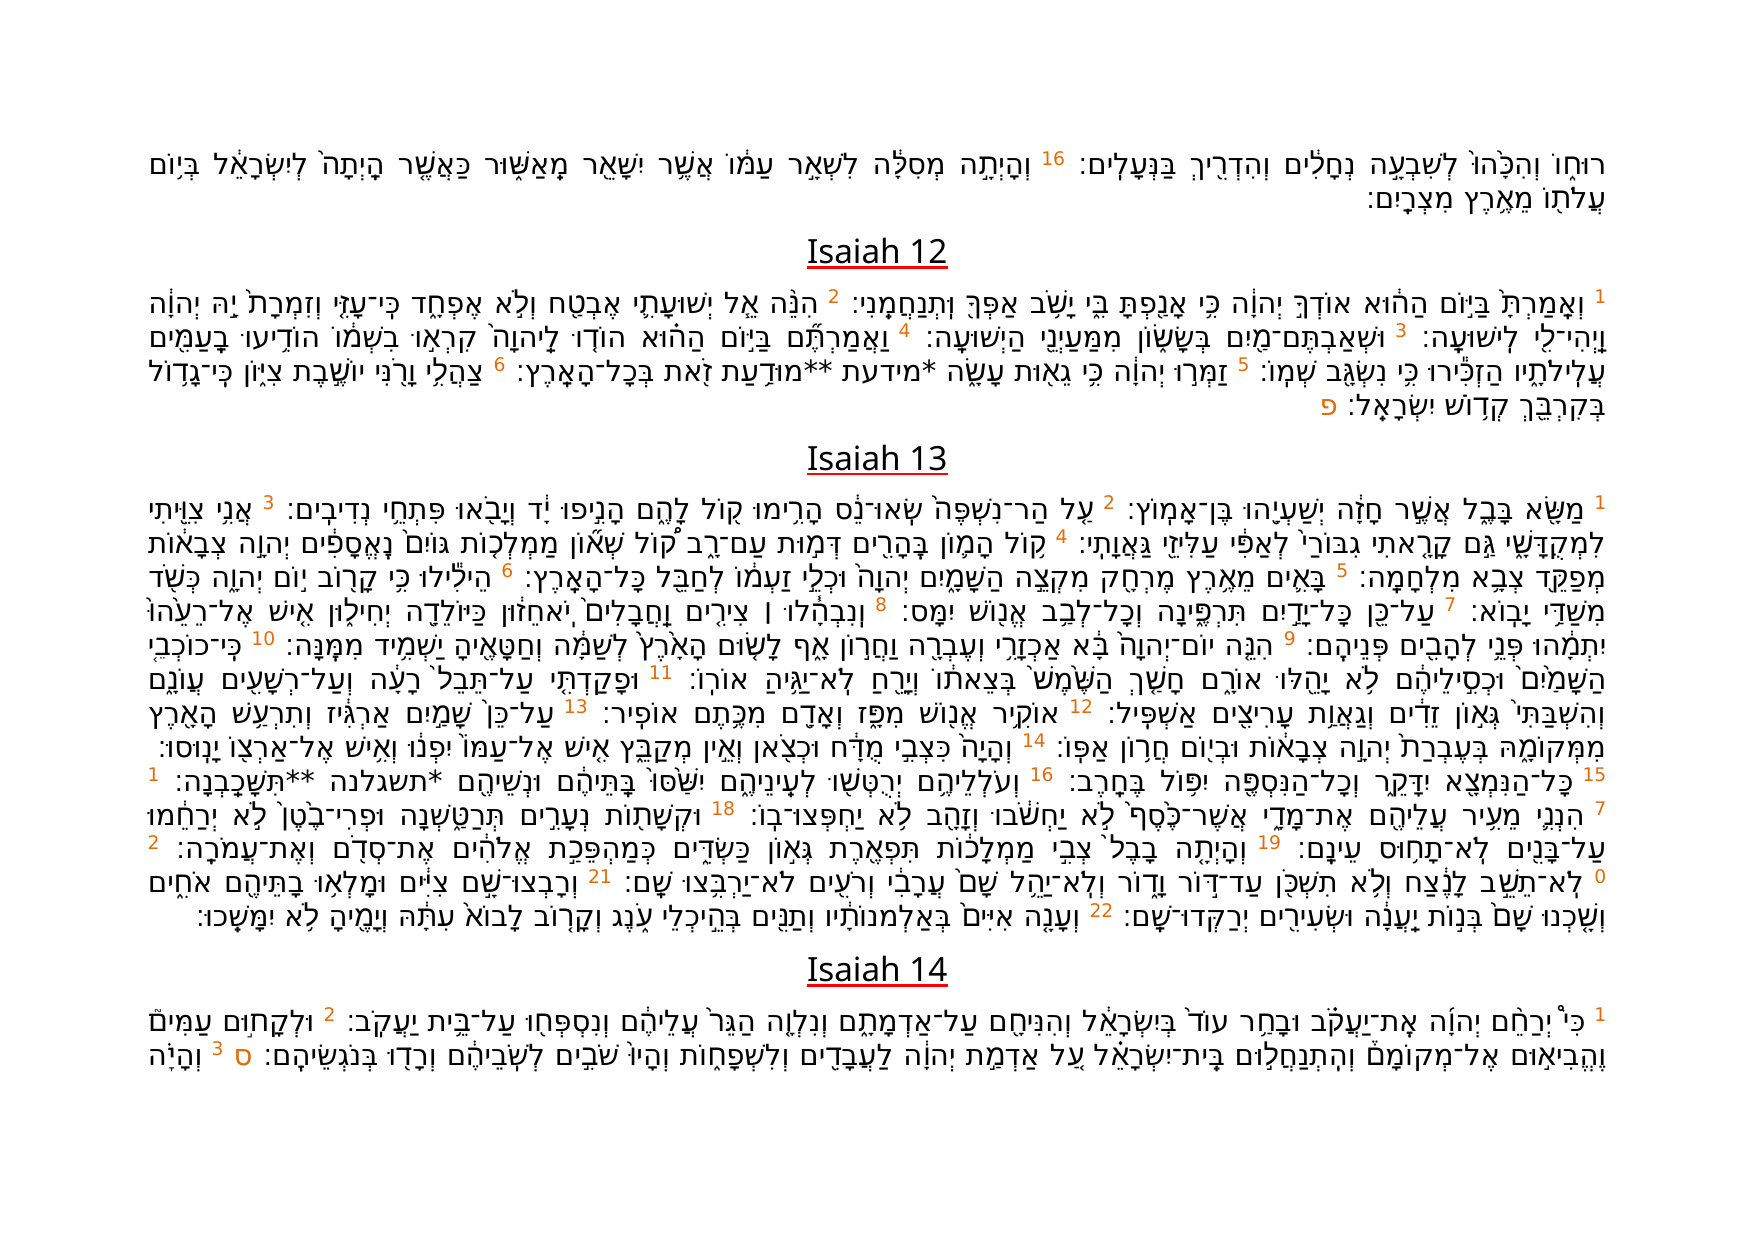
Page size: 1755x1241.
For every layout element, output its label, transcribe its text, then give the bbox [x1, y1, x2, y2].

text 1 כִּי֩ יְרַחֵ֨ם יְהוָ֜ה אֶֽת־יַעֲקֹ֗ב וּבָחַ֥ר עוֹד֙ בְּיִשְׂרָאֵ֔ל וְהִנִּיחָ֖ם עַל־אַדְמָתָ֑ם וְנִלְוָ֤ה הַגֵּר֙ עֲלֵיהֶ֔ם וְנִסְפְּח֖וּ עַל־בֵּ֥ית יַעֲקֹֽב׃ 2 וּלְקָח֣וּם עַמִּים֮ וֶהֱבִיא֣וּם אֶל־מְקוֹמָם֒ וְהִֽתְנַחֲל֣וּם בֵּֽית־יִשְׂרָאֵ֗ל עַ֚ל אַדְמַ֣ת יְהוָ֔ה לַעֲבָדִ֖ים וְלִשְׁפָח֑וֹת וְהָיוּ֙ שֹׁבִ֣ים לְשֹֽׁבֵיהֶ֔ם וְרָד֖וּ בְּנֹגְשֵׂיהֶֽם׃ ס ‬‬‬3 וְהָיָ֗ה בְּי֨וֹם הָנִ֤יחַ יְהוָה֙ לְךָ֔ מֵֽעָצְבְּךָ֖ וּמֵרָגְזֶ֑ךָ וּמִן־הָעֲבֹדָ֥ה הַקָּשָׁ֖ה אֲשֶׁ֥ר עֻבַּד־בָּֽךְ׃ ‬‬‬4 וְנָשָׂ֜אתָ הַמָּשָׁ֥ל הַזֶּ֛ה עַל־מֶ֥לֶךְ בָּבֶ֖ל וְאָמָ֑רְתָּ אֵ֚יךְ שָׁבַ֣ת נֹגֵ֔שׂ שָׁבְתָ֖ה מַדְהֵבָֽה׃ ‬‬‬5 שָׁבַ֥ר יְהוָ֖ה מַטֵּ֣ה רְשָׁעִ֑ים שֵׁ֖בֶט מֹשְׁלִֽים׃ ‬‬‬6 מַכֶּ֤ה עַמִּים֙ בְּעֶבְרָ֔ה מַכַּ֖ת בִּלְתִּ֣י סָרָ֑ה רֹדֶ֤ה בָאַף֙ גּוֹיִ֔ם מֻרְדָּ֖ף בְּלִ֥י חָשָֽׂךְ׃ ‬‬‬7 נָ֥חָה שָׁקְטָ֖ה כָּל־הָאָ֑רֶץ פָּצְח֖וּ רִנָּֽה׃ ‬‬‬8 גַּם־בְּרוֹשִׁ֛ים שָׂמְח֥וּ לְךָ֖ אַרְזֵ֣י לְבָנ֑וֹן מֵאָ֣ז שָׁכַ֔בְתָּ לֹֽא־יַעֲלֶ֥ה הַכֹּרֵ֖ת עָלֵֽינוּ׃ ‬‬‬9 שְׁא֗וֹל מִתַּ֛חַת רָגְזָ֥ה לְךָ֖ לִקְרַ֣את בּוֹאֶ֑ךָ עוֹרֵ֨ר לְךָ֤ רְפָאִים֙ כָּל־עַתּ֣וּדֵי אָ֔רֶץ הֵקִים֙ מִכִּסְאוֹתָ֔ם כֹּ֖ל מַלְכֵ֥י גוֹיִֽם׃ ‬‬‬‬10 כֻּלָּ֣ם יַֽעֲנ֔וּ וְיֹאמְר֖וּ אֵלֶ֑יךָ גַּם־אַתָּ֛ה חֻלֵּ֥יתָ כָמ֖וֹנוּ אֵלֵ֥ינוּ נִמְשָֽׁלְתָּ׃ ‬‬‬11 הוּרַ֥ד שְׁא֛וֹל גְּאוֹנֶ֖ךָ הֶמְיַ֣ת נְבָלֶ֑יךָ תַּחְתֶּ֙יךָ֙ יֻצַּ֣ע רִמָּ֔ה וּמְכַסֶּ֖יךָ תּוֹלֵעָֽה׃ ‬‬‬12 אֵ֛יךְ נָפַ֥לְתָּ מִשָּׁמַ֖יִם הֵילֵ֣ל בֶּן־שָׁ֑חַר נִגְדַּ֣עְתָּ לָאָ֔רֶץ חוֹלֵ֖שׁ עַל־גּוֹיִֽם׃ ‬‬‬13 וְאַתָּ֞ה אָמַ֤רְתָּ בִֽלְבָבְךָ֙ הַשָּׁמַ֣יִם אֶֽעֱלֶ֔ה מִמַּ֥עַל לְכֽוֹכְבֵי־אֵ֖ל אָרִ֣ים כִּסְאִ֑י וְאֵשֵׁ֥ב בְּהַר־מוֹעֵ֖ד בְּיַרְכְּתֵ֥י צָפֽוֹן׃ ‬‬‬14 אֶעֱלֶ֖ה עַל־בָּ֣מֳתֵי עָ֑ב אֶדַּמֶּ֖ה לְעֶלְיֽוֹן׃ ‬‬‬15 אַ֧ךְ אֶל־שְׁא֛וֹל תּוּרָ֖ד אֶל־יַרְכְּתֵי־בֽוֹר׃ ‬‬‬16 רֹאֶ֙יךָ֙ אֵלֶ֣יךָ יַשְׁגִּ֔יחוּ אֵלֶ֖יךָ יִתְבּוֹנָ֑נוּ הֲזֶ֤ה הָאִישׁ֙ מַרְגִּ֣יז הָאָ֔רֶץ מַרְעִ֖ישׁ מַמְלָכֽוֹת׃ ‬‬‬17 שָׂ֥ם תֵּבֵ֛ל כַּמִּדְבָּ֖ר וְעָרָ֣יו הָרָ֑ס אֲסִירָ֖יו לֹא־פָ֥תַח בָּֽיְתָה׃ ‬‬‬18 כָּל־מַלְכֵ֥י גוֹיִ֖ם כֻּלָּ֑ם שָׁכְב֥וּ בְכָב֖וֹד אִ֥ישׁ בְּבֵיתֽוֹ׃ ‬‬‬19 וְאַתָּ֞ה הָשְׁלַ֤כְתָּ מִֽקִּבְרְךָ֙ כְּנֵ֣צֶר נִתְעָ֔ב לְב֥וּשׁ הֲרֻגִ֖ים מְטֹ֣עֲנֵי חָ֑רֶב יוֹרְדֵ֥י אֶל־אַבְנֵי־ב֖וֹר כְּפֶ֥גֶר מוּבָֽס׃ ‬‬‬20 לֹֽא־תֵחַ֤ד אִתָּם֙ בִּקְבוּרָ֔ה כִּֽי־אַרְצְךָ֥ שִׁחַ֖תָּ עַמְּךָ֣ הָרָ֑גְתָּ לֹֽא־יִקָּרֵ֥א לְעוֹלָ֖ם זֶ֥רַע מְרֵעִֽים׃ ‬‬‬21 הָכִ֧ינוּ לְבָנָ֛יו מַטְבֵּ֖חַ בַּעֲוֺ֣ן אֲבוֹתָ֑ם בַּל־יָקֻ֙מוּ֙ וְיָ֣רְשׁוּ אָ֔רֶץ וּמָלְא֥וּ פְנֵֽי־תֵבֵ֖ל עָרִֽים׃ ‬‬‬22 וְקַמְתִּ֣י עֲלֵיהֶ֔ם נְאֻ֖ם יְהוָ֣ה צְבָא֑וֹת וְהִכְרַתִּ֨י לְבָבֶ֜ל שֵׁ֥ם וּשְׁאָ֛ר וְנִ֥ין וָנֶ֖כֶד נְאֻם־יְהוָֽה׃ ‬‬‬23 וְשַׂמְתִּ֛יהָ לְמוֹרַ֥שׁ קִפֹּ֖ד וְאַגְמֵי־מָ֑יִם וְטֵֽאטֵאתִ֙יהָ֙ בְּמַטְאֲטֵ֣א הַשְׁמֵ֔ד נְאֻ֖ם יְהוָ֥ה צְבָאֽוֹת׃ פ ‬‬‬‬‬‬‬‬‬‬‬‬‬‬‬‬‬‬‬‬‬‬‬‬‬ [148, 1004, 1606, 1072]
text 11 וְהָיָ֣ה ׀ בַּיּ֣וֹם הַה֗וּא יוֹסִ֨יף אֲדֹנָ֤י ׀ שֵׁנִית֙ יָד֔וֹ לִקְנ֖וֹת אֶת־שְׁאָ֣ר עַמּ֑וֹ אֲשֶׁ֣ר יִשָּׁאֵר֩ מֵאַשּׁ֨וּר וּמִמִּצְרַ֜יִם וּמִפַּתְר֣וֹס וּמִכּ֗וּשׁ וּמֵעֵילָ֤ם וּמִשִּׁנְעָר֙ וּמֵ֣חֲמָ֔ת וּמֵאִיֵּ֖י הַיָּֽם׃ ‬‬‬12 וְנָשָׂ֥א נֵס֙ לַגּוֹיִ֔ם וְאָסַ֖ף נִדְחֵ֣י יִשְׂרָאֵ֑ל וּנְפֻצ֤וֹת יְהוּדָה֙ יְקַבֵּ֔ץ מֵאַרְבַּ֖ע כַּנְפ֥וֹת הָאָֽרֶץ׃ ‬‬‬13 וְסָ֙רָה֙ קִנְאַ֣ת אֶפְרַ֔יִם וְצֹרְרֵ֥י יְהוּדָ֖ה יִכָּרֵ֑תוּ אֶפְרַ֙יִם֙ לֹֽא־יְקַנֵּ֣א אֶת־יְהוּדָ֔ה וִֽיהוּדָ֖ה לֹֽא־יָצֹ֥ר אֶת־אֶפְרָֽיִם׃ ‬‬‬‬14 וְעָפ֨וּ בְכָתֵ֤ף פְּלִשְׁתִּים֙ יָ֔מָּה יַחְדָּ֖ו יָבֹ֣זּוּ אֶת־בְּנֵי־קֶ֑דֶם אֱד֤וֹם וּמוֹאָב֙ מִשְׁל֣וֹח יָדָ֔ם וּבְנֵ֥י עַמּ֖וֹן מִשְׁמַעְתָּֽם׃ ‬‬‬15 וְהֶחֱרִ֣ים יְהוָ֗ה אֵ֚ת לְשׁ֣וֹן יָם־מִצְרַ֔יִם וְהֵנִ֥יף יָד֛וֹ עַל־הַנָּהָ֖ר בַּעְיָ֣ם רוּח֑וֹ וְהִכָּ֙הוּ֙ לְשִׁבְעָ֣ה נְחָלִ֔ים וְהִדְרִ֖יךְ בַּנְּעָלִֽים׃ ‬‬‬16 וְהָיְתָ֣ה מְסִלָּ֔ה לִשְׁאָ֣ר עַמּ֔וֹ אֲשֶׁ֥ר יִשָּׁאֵ֖ר מֵֽאַשּׁ֑וּר כַּאֲשֶׁ֤ר הָֽיְתָה֙ לְיִשְׂרָאֵ֔ל בְּי֥וֹם עֲלֹת֖וֹ מֵאֶ֥רֶץ מִצְרָֽיִם׃ ‬‬‬‬‬‬‬‬‬ [148, 148, 1606, 216]
text Isaiah 13 [148, 434, 1606, 480]
text 1 מַשָּׂ֖א בָּבֶ֑ל אֲשֶׁ֣ר חָזָ֔ה יְשַׁעְיָ֖הוּ בֶּן־אָמֽוֹץ׃ 2 עַ֤ל הַר־נִשְׁפֶּה֙ שְֽׂאוּ־נֵ֔ס הָרִ֥ימוּ ק֖וֹל לָהֶ֑ם הָנִ֣יפוּ יָ֔ד וְיָבֹ֖אוּ פִּתְחֵ֥י נְדִיבִֽים׃ ‬‬‬3 אֲנִ֥י צִוֵּ֖יתִי לִמְקֻדָּשָׁ֑י גַּ֣ם קָרָ֤אתִי גִבּוֹרַי֙ לְאַפִּ֔י עַלִּיזֵ֖י גַּאֲוָתִֽי׃ ‬‬‬4 ק֥וֹל הָמ֛וֹן בֶּֽהָרִ֖ים דְּמ֣וּת עַם־רָ֑ב ק֠וֹל שְׁא֞וֹן מַמְלְכ֤וֹת גּוֹיִם֙ נֶֽאֱסָפִ֔ים יְהוָ֣ה צְבָא֔וֹת מְפַקֵּ֖ד צְבָ֥א מִלְחָמָֽה׃ ‬‬‬5 בָּאִ֛ים מֵאֶ֥רֶץ מֶרְחָ֖ק מִקְצֵ֣ה הַשָּׁמָ֑יִם יְהוָה֙ וּכְלֵ֣י זַעְמ֔וֹ לְחַבֵּ֖ל כָּל־הָאָֽרֶץ׃ ‬‬‬6 הֵילִ֕ילוּ כִּ֥י קָר֖וֹב י֣וֹם יְהוָ֑ה כְּשֹׁ֖ד מִשַׁדַּ֥י יָבֽוֹא׃ ‬‬‬7 עַל־כֵּ֖ן כָּל־יָדַ֣יִם תִּרְפֶּ֑ינָה וְכָל־לְבַ֥ב אֱנ֖וֹשׁ יִמָּס׃ ‬‬‬8 וְֽנִבְהָ֓לוּ ׀ צִירִ֤ים וַֽחֲבָלִים֙ יֹֽאחֵז֔וּן כַּיּוֹלֵדָ֖ה יְחִיל֑וּן אִ֤ישׁ אֶל־רֵעֵ֙הוּ֙ יִתְמָ֔הוּ פְּנֵ֥י לְהָבִ֖ים פְּנֵיהֶֽם׃ ‬‬‬9 הִנֵּ֤ה יוֹם־יְהוָה֙ בָּ֔א אַכְזָרִ֥י וְעֶבְרָ֖ה וַחֲר֣וֹן אָ֑ף לָשׂ֤וּם הָאָ֙רֶץ֙ לְשַׁמָּ֔ה וְחַטָּאֶ֖יהָ יַשְׁמִ֥יד מִמֶּֽנָּה׃ ‬‬‬10 כִּֽי־כוֹכְבֵ֤י הַשָּׁמַ֙יִם֙ וּכְסִ֣ילֵיהֶ֔ם לֹ֥א יָהֵ֖לּוּ אוֹרָ֑ם חָשַׁ֤ךְ הַשֶּׁ֙מֶשׁ֙ בְּצֵאת֔וֹ וְיָרֵ֖חַ לֹֽא־יַגִּ֥יהַ אוֹרֽוֹ׃ ‬‬‬11 וּפָקַדְתִּ֤י עַל־תֵּבֵל֙ רָעָ֔ה וְעַל־רְשָׁעִ֖ים עֲוֺנָ֑ם וְהִשְׁבַּתִּי֙ גְּא֣וֹן זֵדִ֔ים וְגַאֲוַ֥ת עָרִיצִ֖ים אַשְׁפִּֽיל׃ ‬‬‬12 אוֹקִ֥יר אֱנ֖וֹשׁ מִפָּ֑ז וְאָדָ֖ם מִכֶּ֥תֶם אוֹפִֽיר׃ ‬‬‬13 עַל־כֵּן֙ שָׁמַ֣יִם אַרְגִּ֔יז וְתִרְעַ֥שׁ הָאָ֖רֶץ מִמְּקוֹמָ֑הּ בְּעֶבְרַת֙ יְהוָ֣ה צְבָא֔וֹת וּבְי֖וֹם חֲר֥וֹן אַפּֽוֹ׃ ‬‬‬14 וְהָיָה֙ כִּצְבִ֣י מֻדָּ֔ח וּכְצֹ֖אן וְאֵ֣ין מְקַבֵּ֑ץ אִ֤ישׁ אֶל־עַמּוֹ֙ יִפְנ֔וּ וְאִ֥ישׁ אֶל־אַרְצ֖וֹ יָנֽוּסוּ׃ ‬‬‬15 כָּל־הַנִּמְצָ֖א יִדָּקֵ֑ר וְכָל־הַנִּסְפֶּ֖ה יִפּ֥וֹל בֶּחָֽרֶב׃ ‬‬‬16 וְעֹלְלֵיהֶ֥ם יְרֻטְּשׁ֖וּ לְעֵֽינֵיהֶ֑ם יִשַּׁ֙סּוּ֙ בָּֽתֵּיהֶ֔ם וּנְשֵׁיהֶ֖ם *תשגלנה **תִּשָּׁכַֽבְנָה׃ ‬‬‬17 הִנְנִ֛י מֵעִ֥יר עֲלֵיהֶ֖ם אֶת־מָדָ֑י אֲשֶׁר־כֶּ֙סֶף֙ לֹ֣א יַחְשֹׁ֔בוּ וְזָהָ֖ב לֹ֥א יַחְפְּצוּ־בֽוֹ׃ ‬‬‬18 וּקְשָׁת֖וֹת נְעָרִ֣ים תְּרַטַּ֑שְׁנָה וּפְרִי־בֶ֙טֶן֙ לֹ֣א יְרַחֵ֔מוּ עַל־בָּנִ֖ים לֹֽא־תָח֥וּס עֵינָֽם׃ ‬‬‬19 וְהָיְתָ֤ה בָבֶל֙ צְבִ֣י מַמְלָכ֔וֹת תִּפְאֶ֖רֶת גְּא֣וֹן כַּשְׂדִּ֑ים כְּמַהְפֵּכַ֣ת אֱלֹהִ֔ים אֶת־סְדֹ֖ם וְאֶת־עֲמֹרָֽה׃ ‬‬‬20 לֹֽא־תֵשֵׁ֣ב לָנֶ֔צַח וְלֹ֥א תִשְׁכֹּ֖ן עַד־דּ֣וֹר וָד֑וֹר וְלֹֽא־יַהֵ֥ל שָׁם֙ עֲרָבִ֔י וְרֹעִ֖ים לֹא־יַרְבִּ֥צוּ שָֽׁם׃ ‬‬‬21 וְרָבְצוּ־שָׁ֣ם צִיִּ֔ים וּמָלְא֥וּ בָתֵּיהֶ֖ם אֹחִ֑ים וְשָׁ֤כְנוּ שָׁם֙ בְּנ֣וֹת יַֽעֲנָ֔ה וּשְׂעִירִ֖ים יְרַקְּדוּ־שָֽׁם׃ ‬‬‬22 וְעָנָ֤ה אִיִּים֙ בְּאַלְמנוֹתָ֔יו וְתַנִּ֖ים בְּהֵ֣יכְלֵי עֹ֑נֶג וְקָר֤וֹב לָבוֹא֙ עִתָּ֔הּ וְיָמֶ֖יהָ לֹ֥א יִמָּשֵֽׁכוּ׃ ‬‬‬‬‬‬‬‬‬‬‬‬‬‬‬‬‬‬‬‬‬‬‬‬ [148, 492, 1606, 934]
text Isaiah 12 [148, 228, 1606, 273]
text Isaiah 14 [148, 946, 1606, 992]
text 1 וְאָֽמַרְתָּ֙ בַּיּ֣וֹם הַה֔וּא אוֹדְךָ֣ יְהוָ֔ה כִּ֥י אָנַ֖פְתָּ בִּ֑י יָשֹׁ֥ב אַפְּךָ֖ וּֽתְנַחֲמֵֽנִי׃ ‬‬‬‬‬2 הִנֵּ֨ה אֵ֧ל יְשׁוּעָתִ֛י אֶבְטַ֖ח וְלֹ֣א אֶפְחָ֑ד כִּֽי־עָזִּ֤י וְזִמְרָת֙ יָ֣הּ יְהוָ֔ה וַֽיְהִי־לִ֖י לִֽישׁוּעָֽה׃ ‬‬‬3 וּשְׁאַבְתֶּם־מַ֖יִם בְּשָׂשׂ֑וֹן מִמַּעַיְנֵ֖י הַיְשׁוּעָֽה׃ ‬‬‬4 וַאֲמַרְתֶּ֞ם בַּיּ֣וֹם הַה֗וּא הוֹד֤וּ לַֽיהוָה֙ קִרְא֣וּ בִשְׁמ֔וֹ הוֹדִ֥יעוּ בָֽעַמִּ֖ים עֲלִֽילֹתָ֑יו הַזְכִּ֕ירוּ כִּ֥י נִשְׂגָּ֖ב שְׁמֽוֹ׃ ‬‬‬5 זַמְּר֣וּ יְהוָ֔ה כִּ֥י גֵא֖וּת עָשָׂ֑ה *מידעת **מוּדַ֥עַת זֹ֖את בְּכָל־הָאָֽרֶץ׃ ‬‬‬6 צַהֲלִ֥י וָרֹ֖נִּי יוֹשֶׁ֣בֶת צִיּ֑וֹן כִּֽי־גָד֥וֹל בְּקִרְבֵּ֖ךְ קְד֥וֹשׁ יִשְׂרָאֵֽל׃ פ ‬‬‬‬‬‬‬‬ [148, 286, 1606, 422]
